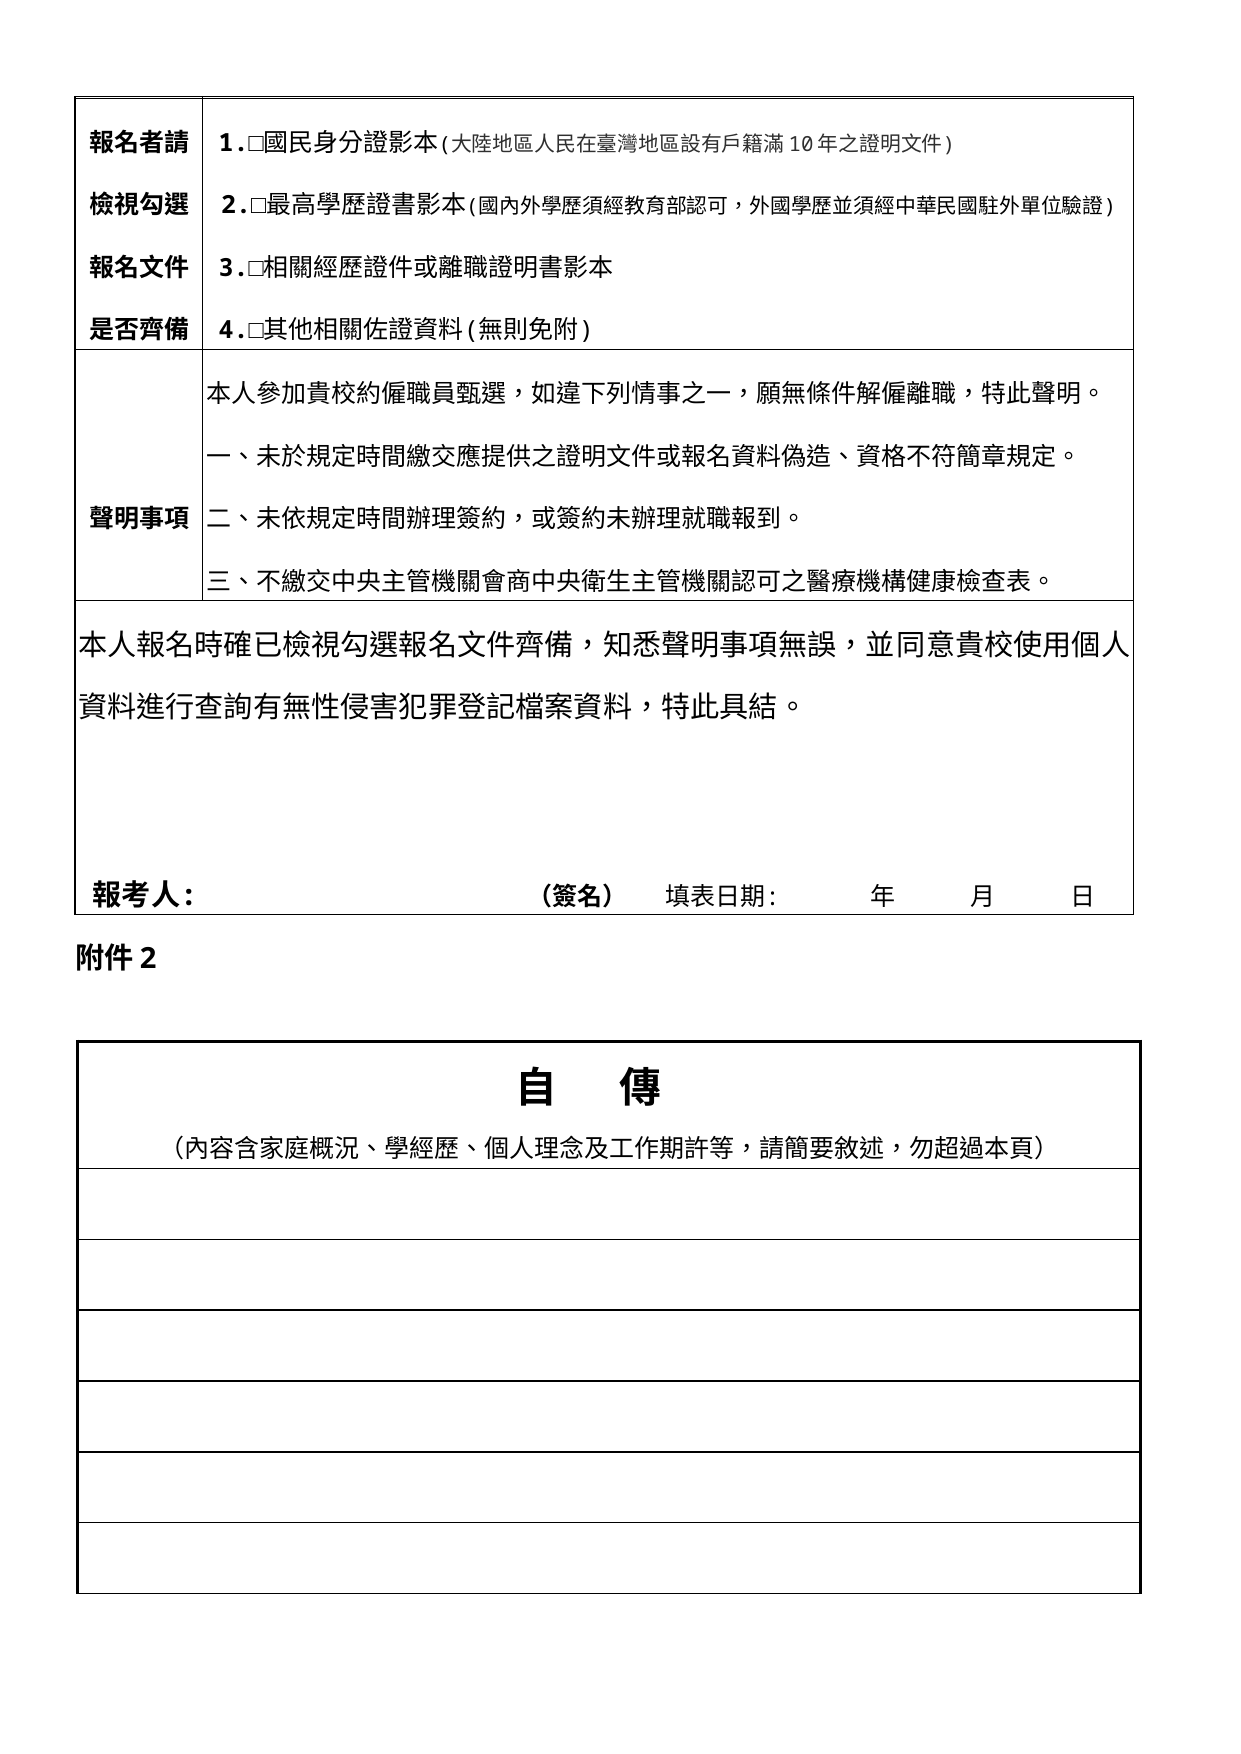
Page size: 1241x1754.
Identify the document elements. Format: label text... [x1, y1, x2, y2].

table_cell 報名者請檢視勾選報名文件是否齊備 [76, 99, 202, 349]
table_cell [79, 1169, 1139, 1238]
table_cell [79, 1382, 1139, 1451]
table_cell [79, 1523, 1139, 1593]
table_cell [79, 1311, 1139, 1380]
text 附件2 [75, 914, 1165, 977]
table_cell [79, 1240, 1139, 1309]
table_cell 1.□國民身分證影本(大陸地區人民在臺灣地區設有戶籍滿10年之證明文件) 2.□最高學歷證書影本(國內外學歷須經教育部認可，外國學歷並須經中華民國駐外單位驗證) 3.□相關經歷證件或離職證明書影本 4.□其他相關佐證資料(無則免附) [203, 99, 1133, 349]
table_cell 本人參加貴校約僱職員甄選，如違下列情事之一，願無條件解僱離職，特此聲明。 一、未於規定時間繳交應提供之證明文件或報名資料偽造、資格不符簡章規定。 二、未依規定時間辦理簽約，或簽約未辦理就職報到。 三、不繳交中央主管機關會商中央衛生主管機關認可之醫療機構健康檢查表。 [203, 350, 1133, 600]
table_cell [79, 1453, 1139, 1522]
table_cell 本人報名時確已檢視勾選報名文件齊備，知悉聲明事項無誤，並同意貴校使用個人資料進行查詢有無性侵害犯罪登記檔案資料，特此具結。 報考人: （簽名） 填表日期: 年 月 日 [76, 601, 1133, 913]
table_cell 聲明事項 [76, 350, 202, 600]
table_header 自 傳 （內容含家庭概況、學經歷、個人理念及工作期許等，請簡要敘述，勿超過本頁） [79, 1043, 1139, 1168]
